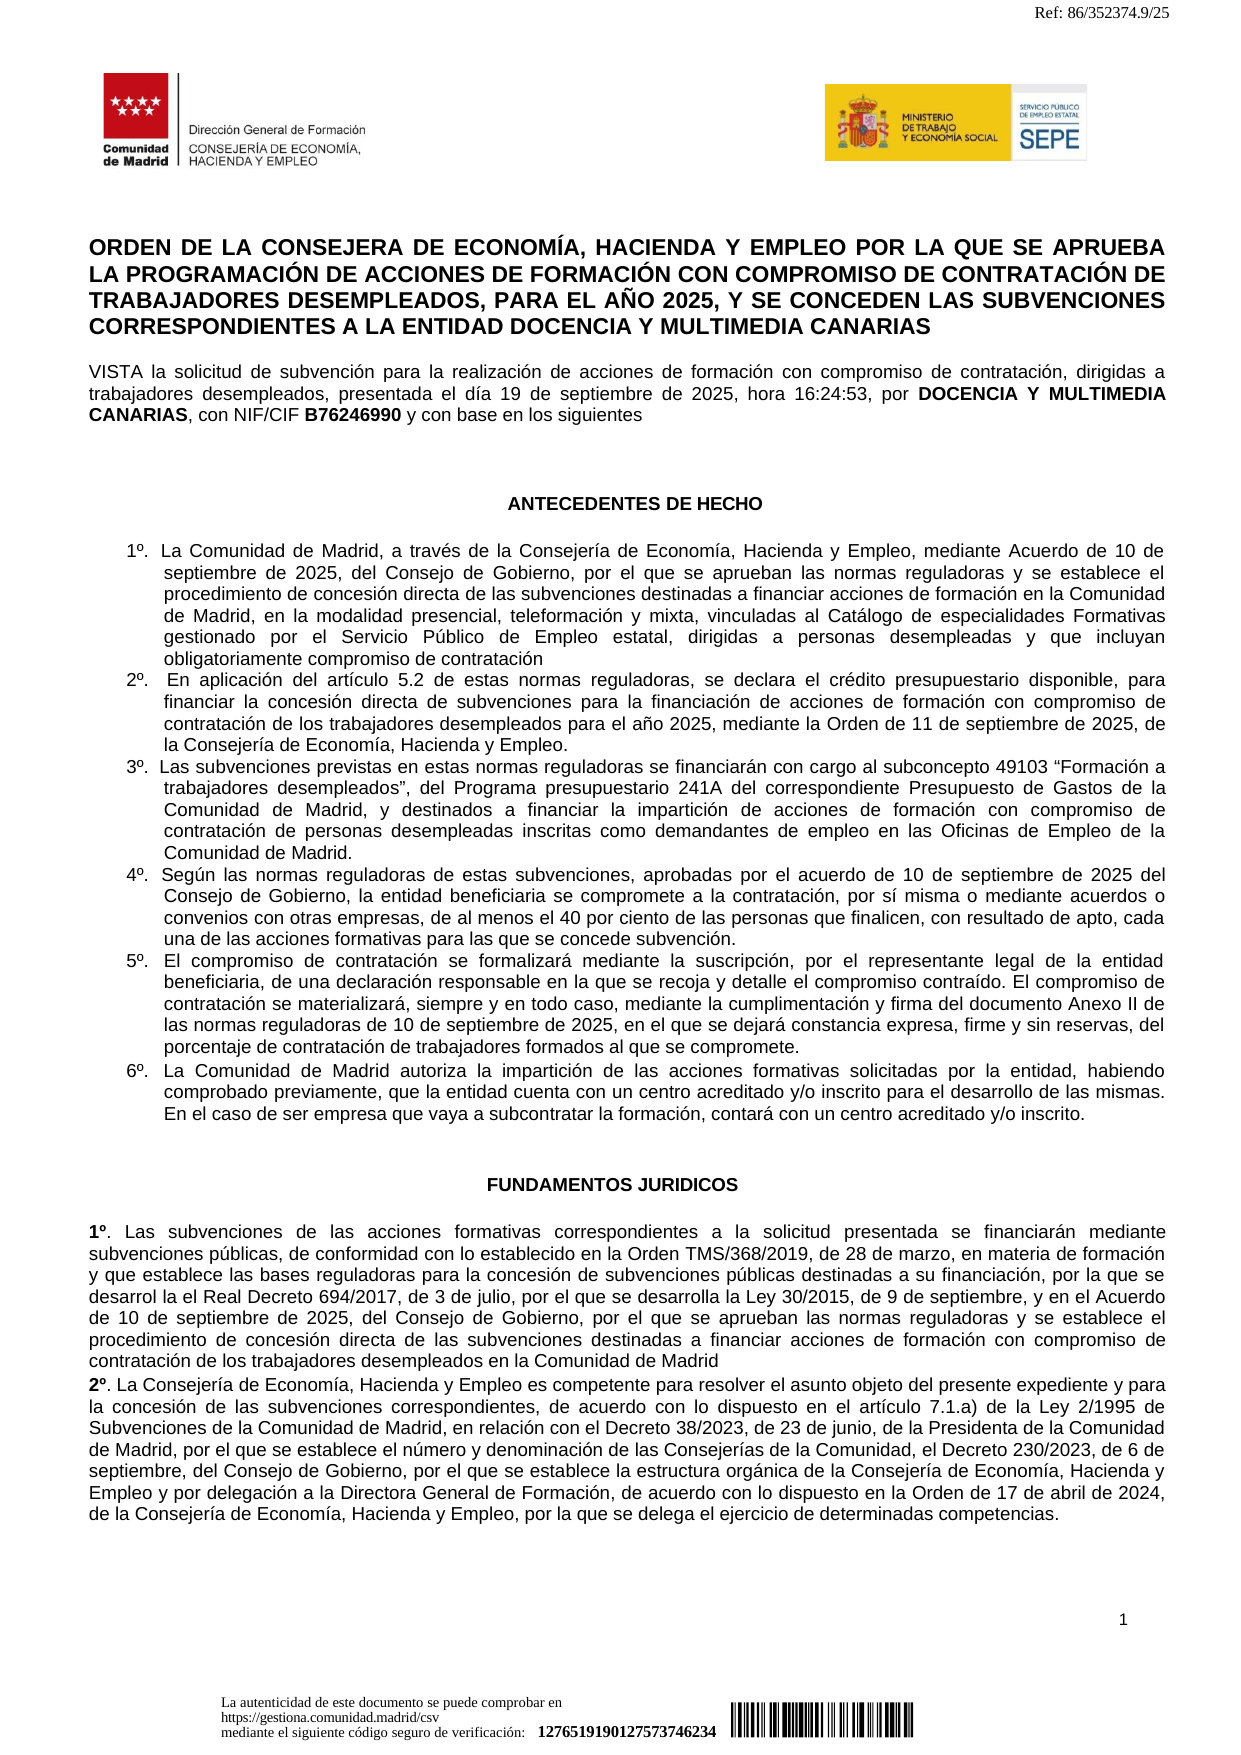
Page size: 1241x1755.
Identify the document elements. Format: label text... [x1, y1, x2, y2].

text Ref: 86/352374.9/25 [88, 3, 1170, 22]
text 4º. Según las normas reguladoras de estas subvenciones, aprobadas por el acuerdo de 10 de septiembre de 2025 del Consejo de Gobierno, la entidad beneficiaria se compromete a la contratación, por sí misma o mediante acuerdos o convenios con otras empresas, de al menos el 40 por ciento de las personas que finalicen, con resultado de apto, cada una de las acciones formativas para las que se concede subvención. [126, 863, 1166, 949]
text 2º. En aplicación del artículo 5.2 de estas normas reguladoras, se declara el crédito presupuestario disponible, para financiar la concesión directa de subvenciones para la financiación de acciones de formación con compromiso de contratación de los trabajadores desempleados para el año 2025, mediante la Orden de 11 de septiembre de 2025, de la Consejería de Economía, Hacienda y Empleo. [126, 669, 1166, 756]
subtitle ANTECEDENTES DE HECHO [89, 493, 1182, 514]
text 2º. La Consejería de Economía, Hacienda y Empleo es competente para resolver el asunto objeto del presente expediente y para la concesión de las subvenciones correspondientes, de acuerdo con lo dispuesto en el artículo 7.1.a) de la Ley 2/1995 de Subvenciones de la Comunidad de Madrid, en relación con el Decreto 38/2023, de 23 de junio, de la Presidenta de la Comunidad de Madrid, por el que se establece el número y denominación de las Consejerías de la Comunidad, el Decreto 230/2023, de 6 de septiembre, del Consejo de Gobierno, por el que se establece la estructura orgánica de la Consejería de Economía, Hacienda y Empleo y por delegación a la Directora General de Formación, de acuerdo con lo dispuesto en la Orden de 17 de abril de 2024, de la Consejería de Economía, Hacienda y Empleo, por la que se delega el ejercicio de determinadas competencias. [89, 1374, 1166, 1525]
text 5º. El compromiso de contratación se formalizará mediante la suscripción, por el representante legal de la entidad beneficiaria, de una declaración responsable en la que se recoja y detalle el compromiso contraído. El compromiso de contratación se materializará, siempre y en todo caso, mediante la cumplimentación y firma del documento Anexo II de las normas reguladoras de 10 de septiembre de 2025, en el que se dejará constancia expresa, firme y sin reservas, del porcentaje de contratación de trabajadores formados al que se compromete. [126, 949, 1165, 1057]
subtitle FUNDAMENTOS JURIDICOS [88, 1174, 1136, 1195]
text 1 [88, 1610, 1129, 1629]
text 3º. Las subvenciones previstas en estas normas reguladoras se financiarán con cargo al subconcepto 49103 “Formación a trabajadores desempleados”, del Programa presupuestario 241A del correspondiente Presupuesto de Gastos de la Comunidad de Madrid, y destinados a financiar la impartición de acciones de formación con compromiso de contratación de personas desempleadas inscritas como demandantes de empleo en las Oficinas de Empleo de la Comunidad de Madrid. [126, 756, 1166, 863]
text ORDEN DE LA CONSEJERA DE ECONOMÍA, HACIENDA Y EMPLEO POR LA QUE SE APRUEBA LA PROGRAMACIÓN DE ACCIONES DE FORMACIÓN CON COMPROMISO DE CONTRATACIÓN DE TRABAJADORES DESEMPLEADOS, PARA EL AÑO 2025, Y SE CONCEDEN LAS SUBVENCIONES CORRESPONDIENTES A LA ENTIDAD DOCENCIA Y MULTIMEDIA CANARIAS [89, 234, 1166, 339]
text VISTA la solicitud de subvención para la realización de acciones de formación con compromiso de contratación, dirigidas a trabajadores desempleados, presentada el día 19 de septiembre de 2025, hora 16:24:53, por DOCENCIA Y MULTIMEDIA CANARIAS, con NIF/CIF B76246990 y con base en los siguientes [89, 361, 1166, 426]
text 6º. La Comunidad de Madrid autoriza la impartición de las acciones formativas solicitadas por la entidad, habiendo comprobado previamente, que la entidad cuenta con un centro acreditado y/o inscrito para el desarrollo de las mismas. En el caso de ser empresa que vaya a subcontratar la formación, contará con un centro acreditado y/o inscrito. [126, 1059, 1166, 1124]
text 1º. La Comunidad de Madrid, a través de la Consejería de Economía, Hacienda y Empleo, mediante Acuerdo de 10 de septiembre de 2025, del Consejo de Gobierno, por el que se aprueban las normas reguladoras y se establece el procedimiento de concesión directa de las subvenciones destinadas a financiar acciones de formación en la Comunidad de Madrid, en la modalidad presencial, teleformación y mixta, vinculadas al Catálogo de especialidades Formativas gestionado por el Servicio Público de Empleo estatal, dirigidas a personas desempleadas y que incluyan obligatoriamente compromiso de contratación [126, 540, 1166, 669]
text 1º. Las subvenciones de las acciones formativas correspondientes a la solicitud presentada se financiarán mediante subvenciones públicas, de conformidad con lo establecido en la Orden TMS/368/2019, de 28 de marzo, en materia de formación y que establece las bases reguladoras para la concesión de subvenciones públicas destinadas a su financiación, por la que se desarrol la el Real Decreto 694/2017, de 3 de julio, por el que se desarrolla la Ley 30/2015, de 9 de septiembre, y en el Acuerdo de 10 de septiembre de 2025, del Consejo de Gobierno, por el que se aprueban las normas reguladoras y se establece el procedimiento de concesión directa de las subvenciones destinadas a financiar acciones de formación con compromiso de contratación de los trabajadores desempleados en la Comunidad de Madrid [89, 1221, 1166, 1372]
